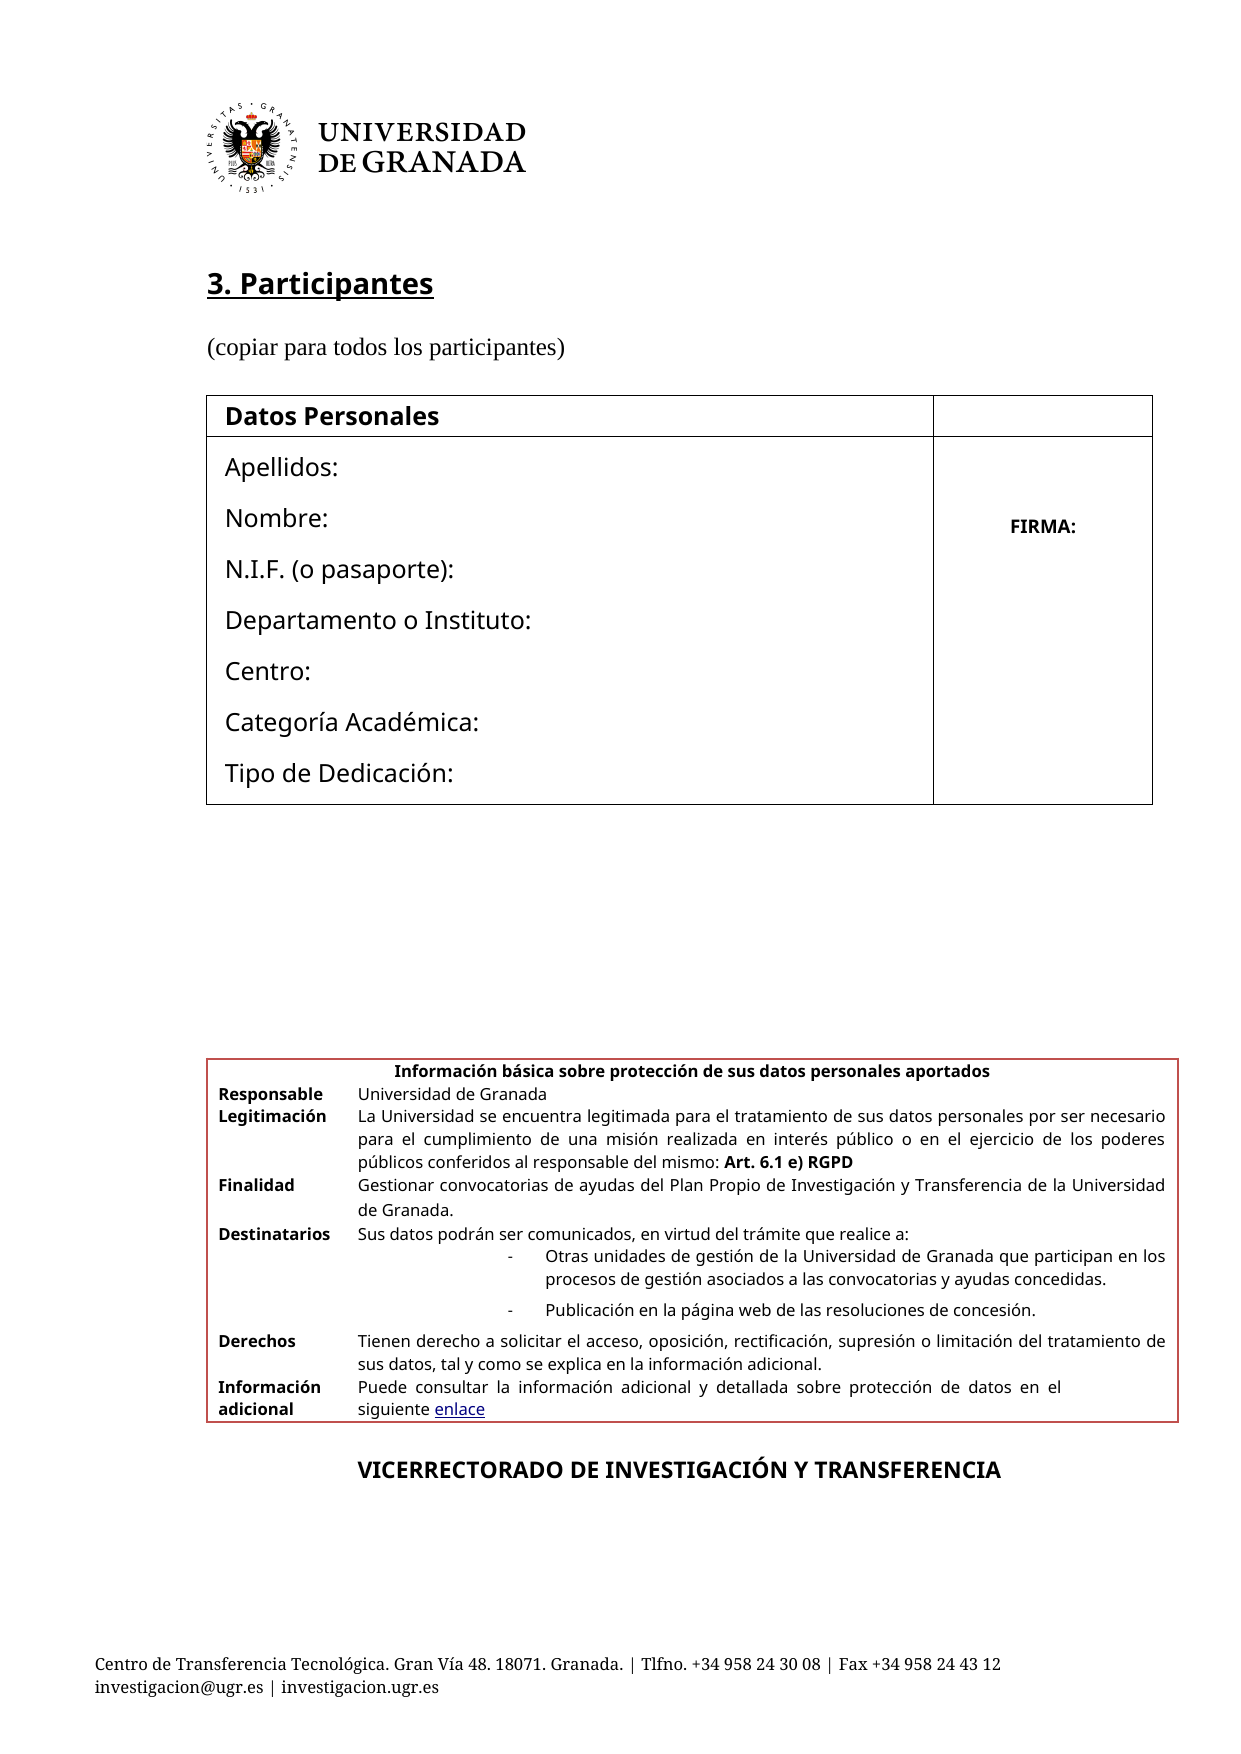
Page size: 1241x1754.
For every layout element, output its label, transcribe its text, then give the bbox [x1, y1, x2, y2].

text VICERRECTORADO DE INVESTIGACIÓN Y TRANSFERENCIA [207, 1454, 1152, 1485]
table_cell Finalidad [208, 1173, 346, 1222]
table_cell Universidad de Granada [346, 1083, 1177, 1105]
text 3. Participantes [207, 264, 1152, 303]
table_cell Sus datos podrán ser comunicados, en virtud del trámite que realice a: Otras unidades de gestión de la Universidad de Granada que participan en los procesos de gestión asociados a las convocatorias y ayudas concedidas. Publicación en la página web de las resoluciones de concesión. [346, 1222, 1177, 1330]
table_cell FIRMA: [934, 437, 1152, 804]
table_cell La Universidad se encuentra legitimada para el tratamiento de sus datos personales por ser necesario para el cumplimiento de una misión realizada en interés público o en el ejercicio de los poderes públicos conferidos al responsable del mismo: Art. 6.1 e) RGPD [346, 1105, 1177, 1173]
table_header Información básica sobre protección de sus datos personales aportados [208, 1060, 1177, 1082]
table_cell Tienen derecho a solicitar el acceso, oposición, rectificación, supresión o limitación del tratamiento de sus datos, tal y como se explica en la información adicional. [346, 1330, 1177, 1375]
table_cell Derechos [208, 1330, 346, 1375]
table_cell Responsable [208, 1083, 346, 1105]
table_header [934, 396, 1152, 436]
table_cell Información adicional [208, 1375, 346, 1421]
table_header Datos Personales [207, 396, 933, 436]
table_cell [1073, 1375, 1177, 1421]
table_cell Puede consultar la información adicional y detallada sobre protección de datos en el siguiente enlace [346, 1375, 1073, 1421]
table_cell Destinatarios [208, 1222, 346, 1330]
table_cell Apellidos: Nombre: N.I.F. (o pasaporte): Departamento o Instituto: Centro: Categoría Académica: Tipo de Dedicación: [207, 437, 933, 804]
table_cell Gestionar convocatorias de ayudas del Plan Propio de Investigación y Transferencia de la Universidad de Granada. [346, 1173, 1177, 1222]
table_cell Legitimación [208, 1105, 346, 1173]
text (copiar para todos los participantes) [207, 332, 1152, 361]
